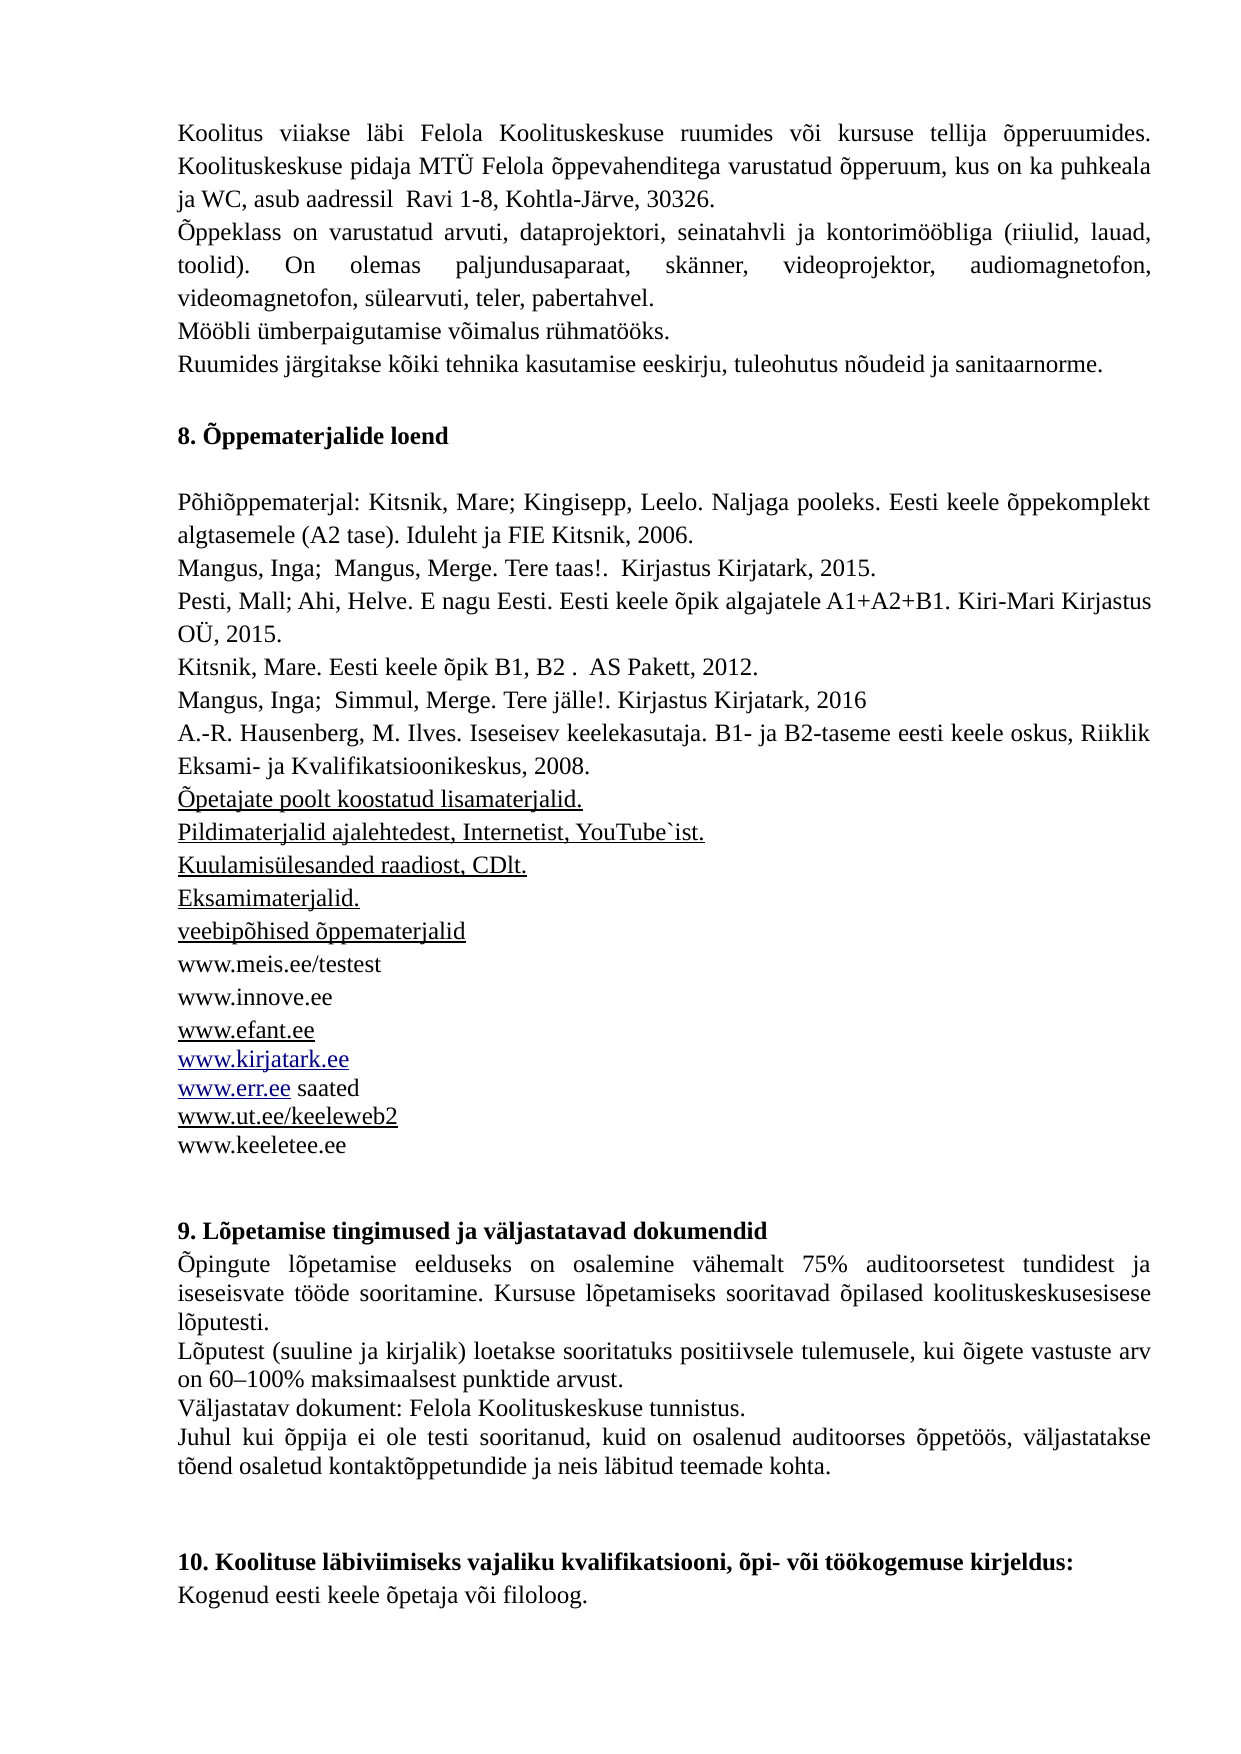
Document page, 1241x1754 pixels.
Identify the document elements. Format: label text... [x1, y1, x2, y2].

text Koolitus viiakse läbi Felola Koolituskeskuse ruumides või kursuse tellija õpperuumides. Koolituskeskuse pidaja MTÜ Felola õppevahenditega varustatud õpperuum, kus on ka puhkeala ja WC, asub aadressil Ravi 1-8, Kohtla-Järve, 30326. [177, 118, 1152, 213]
text 8. Õppematerjalide loend [177, 421, 1152, 449]
text www.efant.ee [177, 1015, 1152, 1044]
text veebipõhised õppematerjalid [177, 916, 1152, 945]
text Mööbli ümberpaigutamise võimalus rühmatööks. [177, 316, 1152, 345]
text Mangus, Inga; Simmul, Merge. Tere jälle!. Kirjastus Kirjatark, 2016 [177, 685, 1152, 714]
text Lõputest (suuline ja kirjalik) loetakse sooritatuks positiivsele tulemusele, kui õigete vastuste arv on 60–100% maksimaalsest punktide arvust. [177, 1336, 1152, 1393]
text www.meis.ee/testest [177, 949, 1152, 978]
text Eksamimaterjalid. [177, 883, 1152, 912]
text Õpingute lõpetamise eelduseks on osalemine vähemalt 75% auditoorsetest tundidest ja iseseisvate tööde sooritamine. Kursuse lõpetamiseks sooritavad õpilased koolituskeskusesisese lõputesti. [177, 1249, 1152, 1336]
text Mangus, Inga; Mangus, Merge. Tere taas!. Kirjastus Kirjatark, 2015. [177, 553, 1152, 582]
text Õppeklass on varustatud arvuti, dataprojektori, seinatahvli ja kontorimööbliga (riiulid, lauad, toolid). On olemas paljundusaparaat, skänner, videoprojektor, audiomagnetofon, videomagnetofon, sülearvuti, teler, pabertahvel. [177, 217, 1152, 312]
text Kogenud eesti keele õpetaja või filoloog. [177, 1580, 1152, 1608]
text www.ut.ee/keeleweb2 [177, 1101, 1152, 1130]
text A.-R. Hausenberg, M. Ilves. Iseseisev keelekasutaja. B1- ja B2-taseme eesti keele oskus, Riiklik Eksami- ja Kvalifikatsioonikeskus, 2008. [177, 718, 1152, 780]
text www.err.ee saated [177, 1073, 1152, 1101]
text Väljastatav dokument: Felola Koolituskeskuse tunnistus. [177, 1393, 1152, 1422]
text 10. Koolituse läbiviimiseks vajaliku kvalifikatsiooni, õpi- või töökogemuse kirjeldus: [177, 1547, 1152, 1576]
text 9. Lõpetamise tingimused ja väljastatavad dokumendid [177, 1216, 1152, 1245]
text Pildimaterjalid ajalehtedest, Internetist, YouTube`ist. [177, 817, 1152, 846]
text Ruumides järgitakse kõiki tehnika kasutamise eeskirju, tuleohutus nõudeid ja sanitaarnorme. [177, 349, 1152, 378]
text Pesti, Mall; Ahi, Helve. E nagu Eesti. Eesti keele õpik algajatele A1+A2+B1. Kiri-Mari Kirjastus OÜ, 2015. [177, 586, 1152, 648]
text Kitsnik, Mare. Eesti keele õpik B1, B2 . AS Pakett, 2012. [177, 652, 1152, 681]
text Kuulamisülesanded raadiost, CDlt. [177, 850, 1152, 879]
text www.kirjatark.ee [177, 1044, 1152, 1073]
text www.keeletee.ee [177, 1130, 1152, 1159]
text Juhul kui õppija ei ole testi sooritanud, kuid on osalenud auditoorses õppetöös, väljastatakse tõend osaletud kontaktõppetundide ja neis läbitud teemade kohta. [177, 1422, 1152, 1479]
text Põhiõppematerjal: Kitsnik, Mare; Kingisepp, Leelo. Naljaga pooleks. Eesti keele õppekomplekt algtasemele (A2 tase). Iduleht ja FIE Kitsnik, 2006. [177, 487, 1152, 549]
text www.innove.ee [177, 982, 1152, 1011]
text Õpetajate poolt koostatud lisamaterjalid. [177, 784, 1152, 813]
